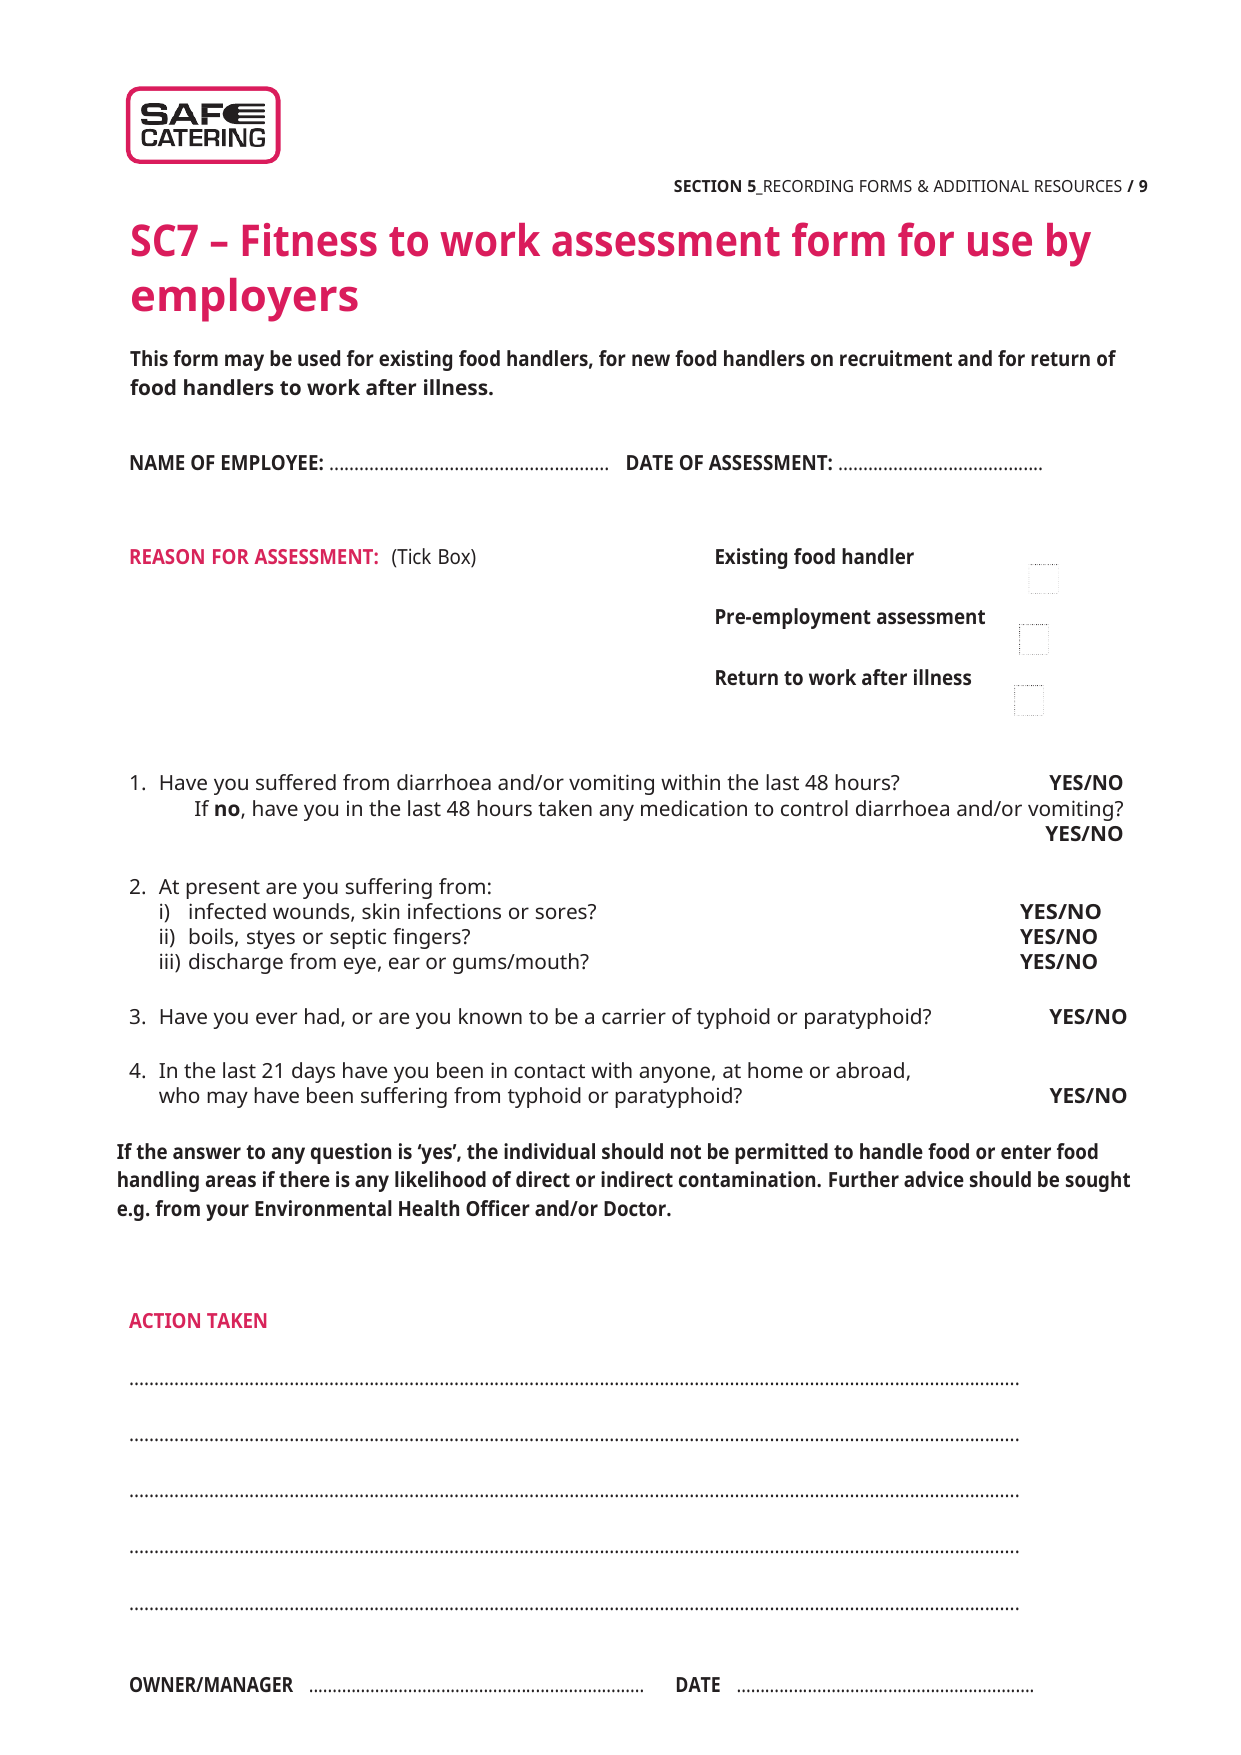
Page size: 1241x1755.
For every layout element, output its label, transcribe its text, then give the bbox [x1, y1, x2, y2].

list Have you suffered from diarrhoea and/or vomiting within the last 48 hours? YES/NO [75, 771, 1123, 796]
text NAME OF EMPLOYEE: ........................................................ DATE OF ASSESSMENT: ......................................... [129, 448, 1163, 476]
text .................................................................................................................................................................................. [129, 1475, 1163, 1504]
text OWNER/MANAGER ....................................................................... DATE ............................................................... [129, 1670, 1163, 1699]
text .................................................................................................................................................................................. [129, 1419, 1163, 1447]
text .................................................................................................................................................................................. [129, 1363, 1163, 1391]
text Pre-employment assessment Return to work after illness [714, 602, 1049, 715]
text If no, have you in the last 48 hours taken any medication to control diarrhoea and/or vomiting? YES/NO [117, 796, 1123, 846]
subtitle If the answer to any question is ‘yes’, the individual should not be permitted to handle food or enter food handling areas if there is any likelihood of direct or indirect contamination. Further advice should be sought e.g. from your Environmental Health Ofﬁcer and/or Doctor. [117, 1137, 1135, 1222]
list In the last 21 days have you been in contact with anyone, at home or abroad, [129, 1058, 1163, 1084]
text who may have been suffering from typhoid or paratyphoid? YES/NO [158, 1084, 1163, 1109]
list Have you ever had, or are you known to be a carrier of typhoid or paratyphoid? YES/NO [129, 1002, 1163, 1031]
text ACTION TAKEN [129, 1306, 1163, 1334]
text SECTION 5_RECORDING FORMS & ADDITIONAL RESOURCES / 9 [674, 175, 1163, 198]
text .................................................................................................................................................................................. [129, 1532, 1163, 1560]
list discharge from eye, ear or gums/mouth? YES/NO [158, 949, 1163, 974]
subtitle REASON FOR ASSESSMENT: (Tick Box) Existing food handler [129, 542, 1163, 594]
text .................................................................................................................................................................................. [129, 1588, 1163, 1617]
subtitle This form may be used for existing food handlers, for new food handlers on recruitment and for return of food handlers to work after illness. [130, 344, 1156, 402]
list infected wounds, skin infections or sores? YES/NO [158, 899, 1163, 924]
list At present are you suffering from: [129, 874, 1163, 899]
title SC7 – Fitness to work assessment form for use by employers [130, 211, 1163, 324]
list boils, styes or septic ﬁngers? YES/NO [158, 924, 1163, 949]
